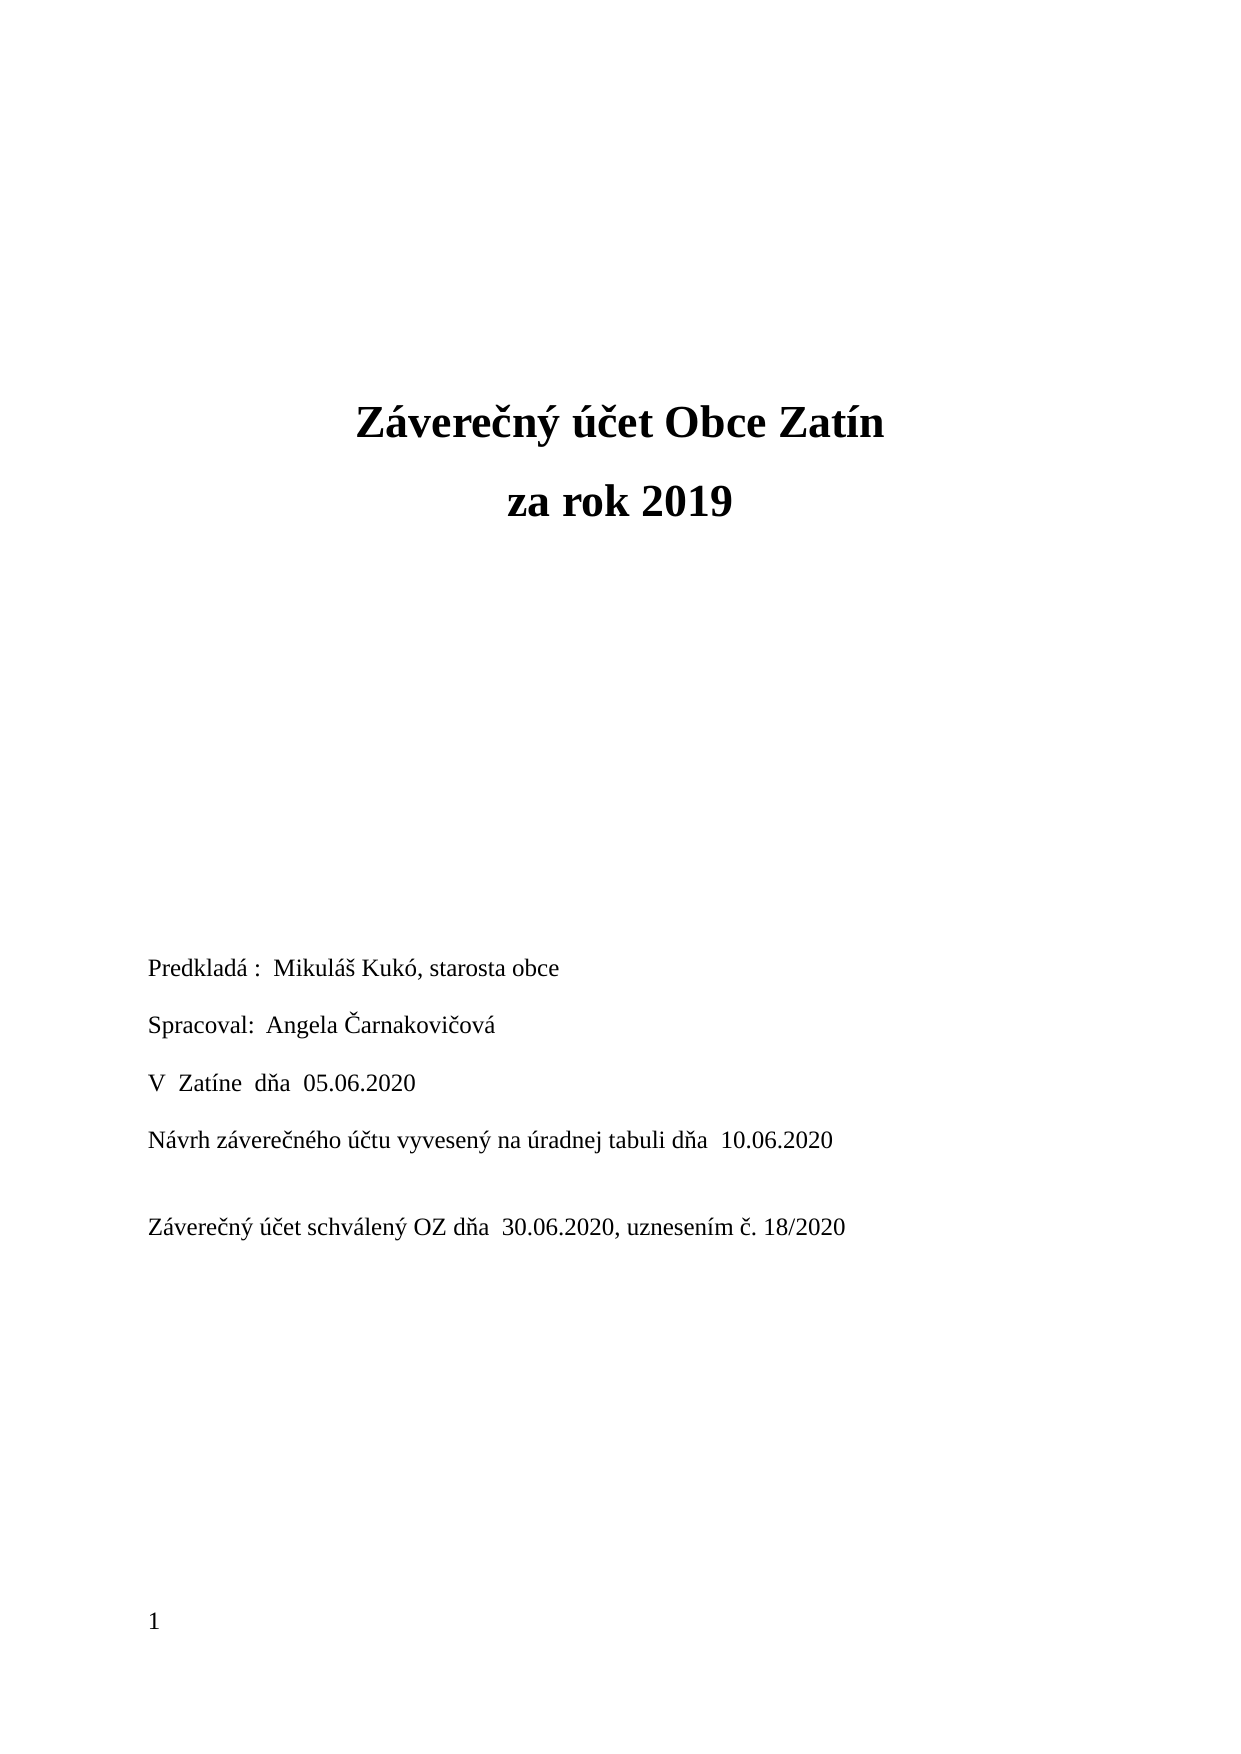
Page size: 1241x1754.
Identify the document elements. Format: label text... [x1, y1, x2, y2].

text Spracoval: Angela Čarnakovičová [148, 1011, 1093, 1039]
text za rok 2019 [148, 474, 1093, 527]
text Predkladá : Mikuláš Kukó, starosta obce [148, 953, 1093, 982]
text V Zatíne dňa 05.06.2020 [148, 1068, 1093, 1097]
text Záverečný účet schválený OZ dňa 30.06.2020, uznesením č. 18/2020 [148, 1212, 1093, 1241]
text Návrh záverečného účtu vyvesený na úradnej tabuli dňa 10.06.2020 [148, 1126, 1093, 1154]
text Záverečný účet Obce Zatín [148, 395, 1093, 447]
